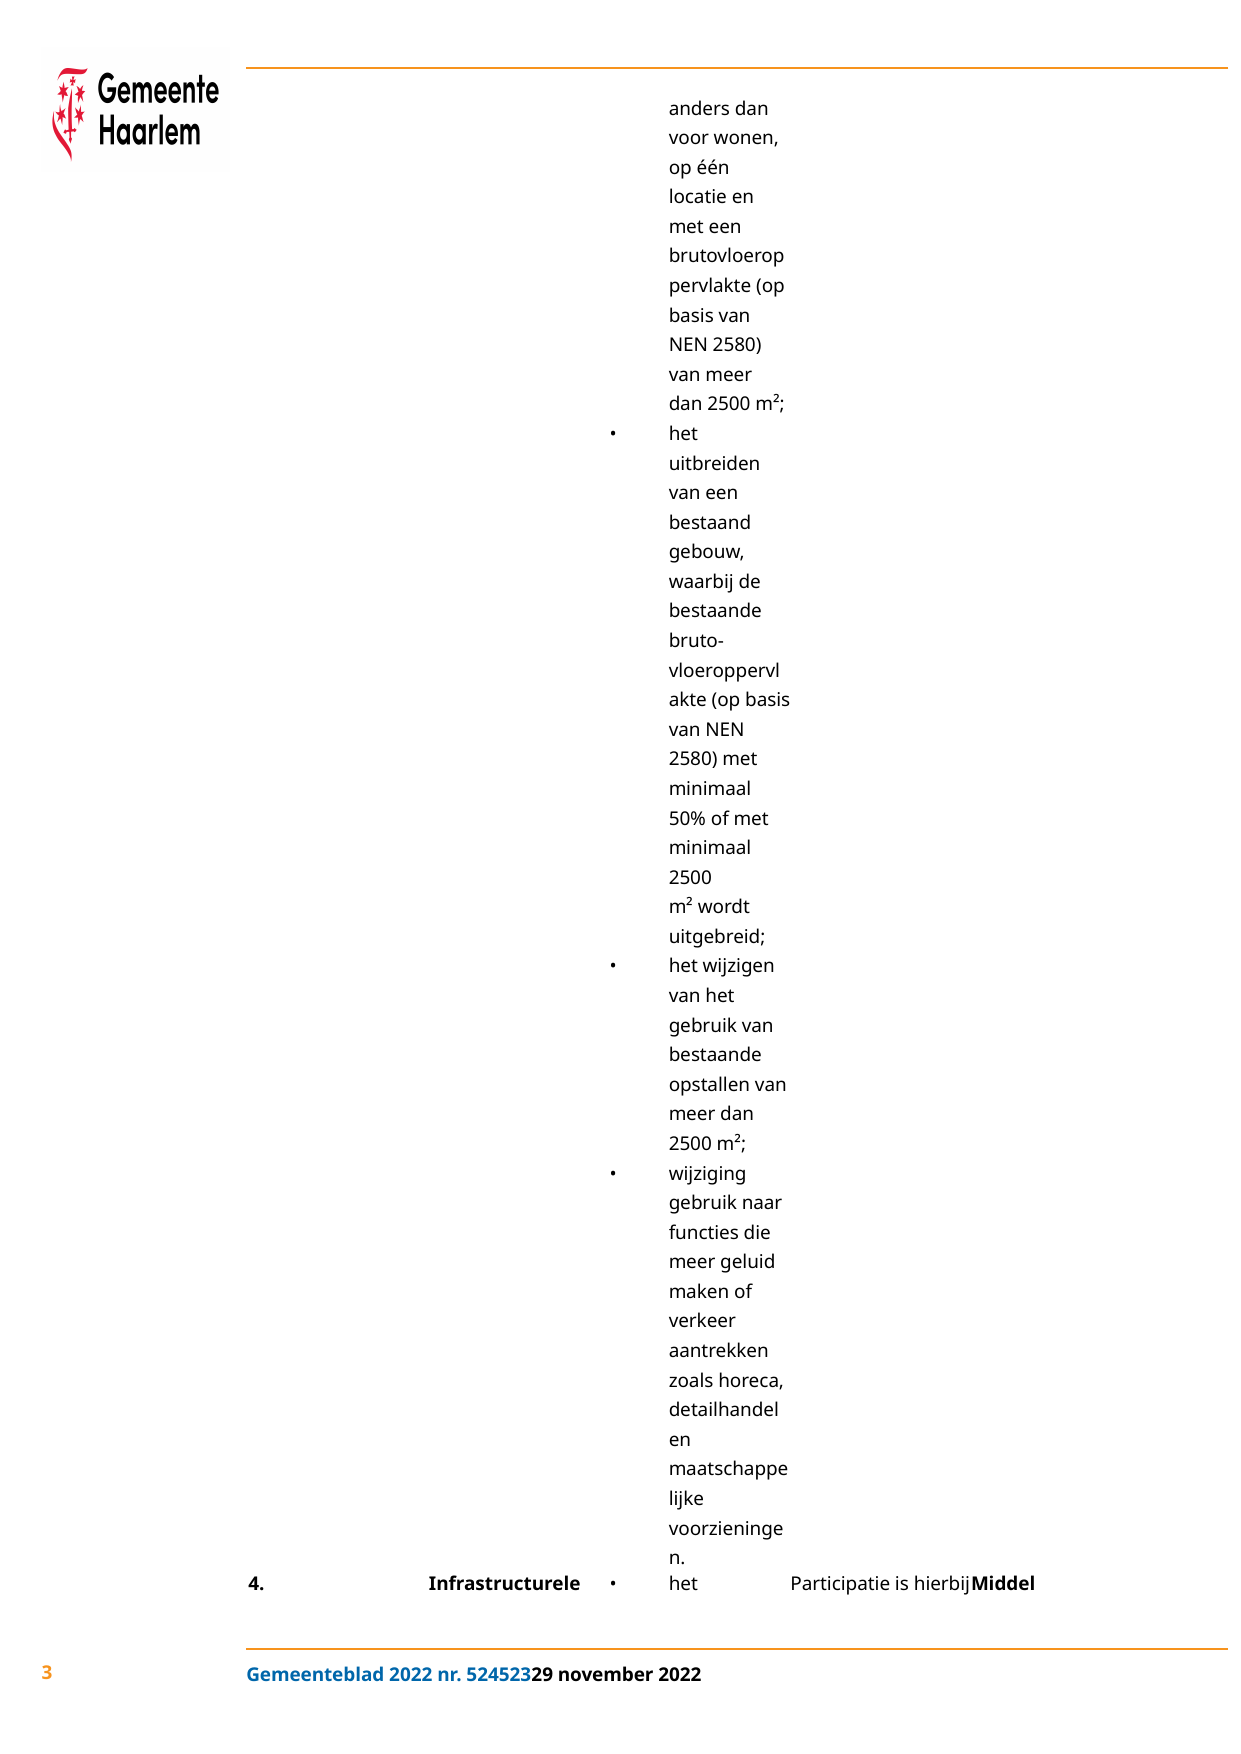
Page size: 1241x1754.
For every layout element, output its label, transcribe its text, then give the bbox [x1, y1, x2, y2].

table_cell Participatie is hierbij verplicht [790, 1570, 971, 1596]
table_cell Infrastructurele [429, 1570, 609, 1596]
picture [41, 47, 231, 172]
table_cell 4. [248, 1570, 429, 1596]
table_cell Middel participatie: Gedacht kan worden aan het raadplegen van belanghebbenden ('meedenken') [971, 1570, 1152, 1596]
table_cell [971, 95, 1152, 1570]
table_cell [248, 95, 429, 1570]
table_cell [429, 95, 609, 1570]
table_cell anders dan voor wonen, op één locatie en met een brutovloeroppervlakte (op basis van NEN 2580) van meer dan 2500 m²; het uitbreiden van een bestaand gebouw, waarbij de bestaande bruto-vloeroppervlakte (op basis van NEN 2580) met minimaal 50% of met minimaal 2500 m² wordt uitgebreid; het wijzigen van het gebruik van bestaande opstallen van meer dan 2500 m²; wijziging gebruik naar functies die meer geluid maken of verkeer aantrekken zoals horeca, detailhandel en maatschappelijke voorzieningen. [609, 95, 790, 1570]
table_cell [790, 95, 971, 1570]
table_cell het aanleggen/bouwen van (grootschalige) infrastructurele (kunst)werken zoals tunnels & viaducten, bruggen. [609, 1570, 790, 1596]
